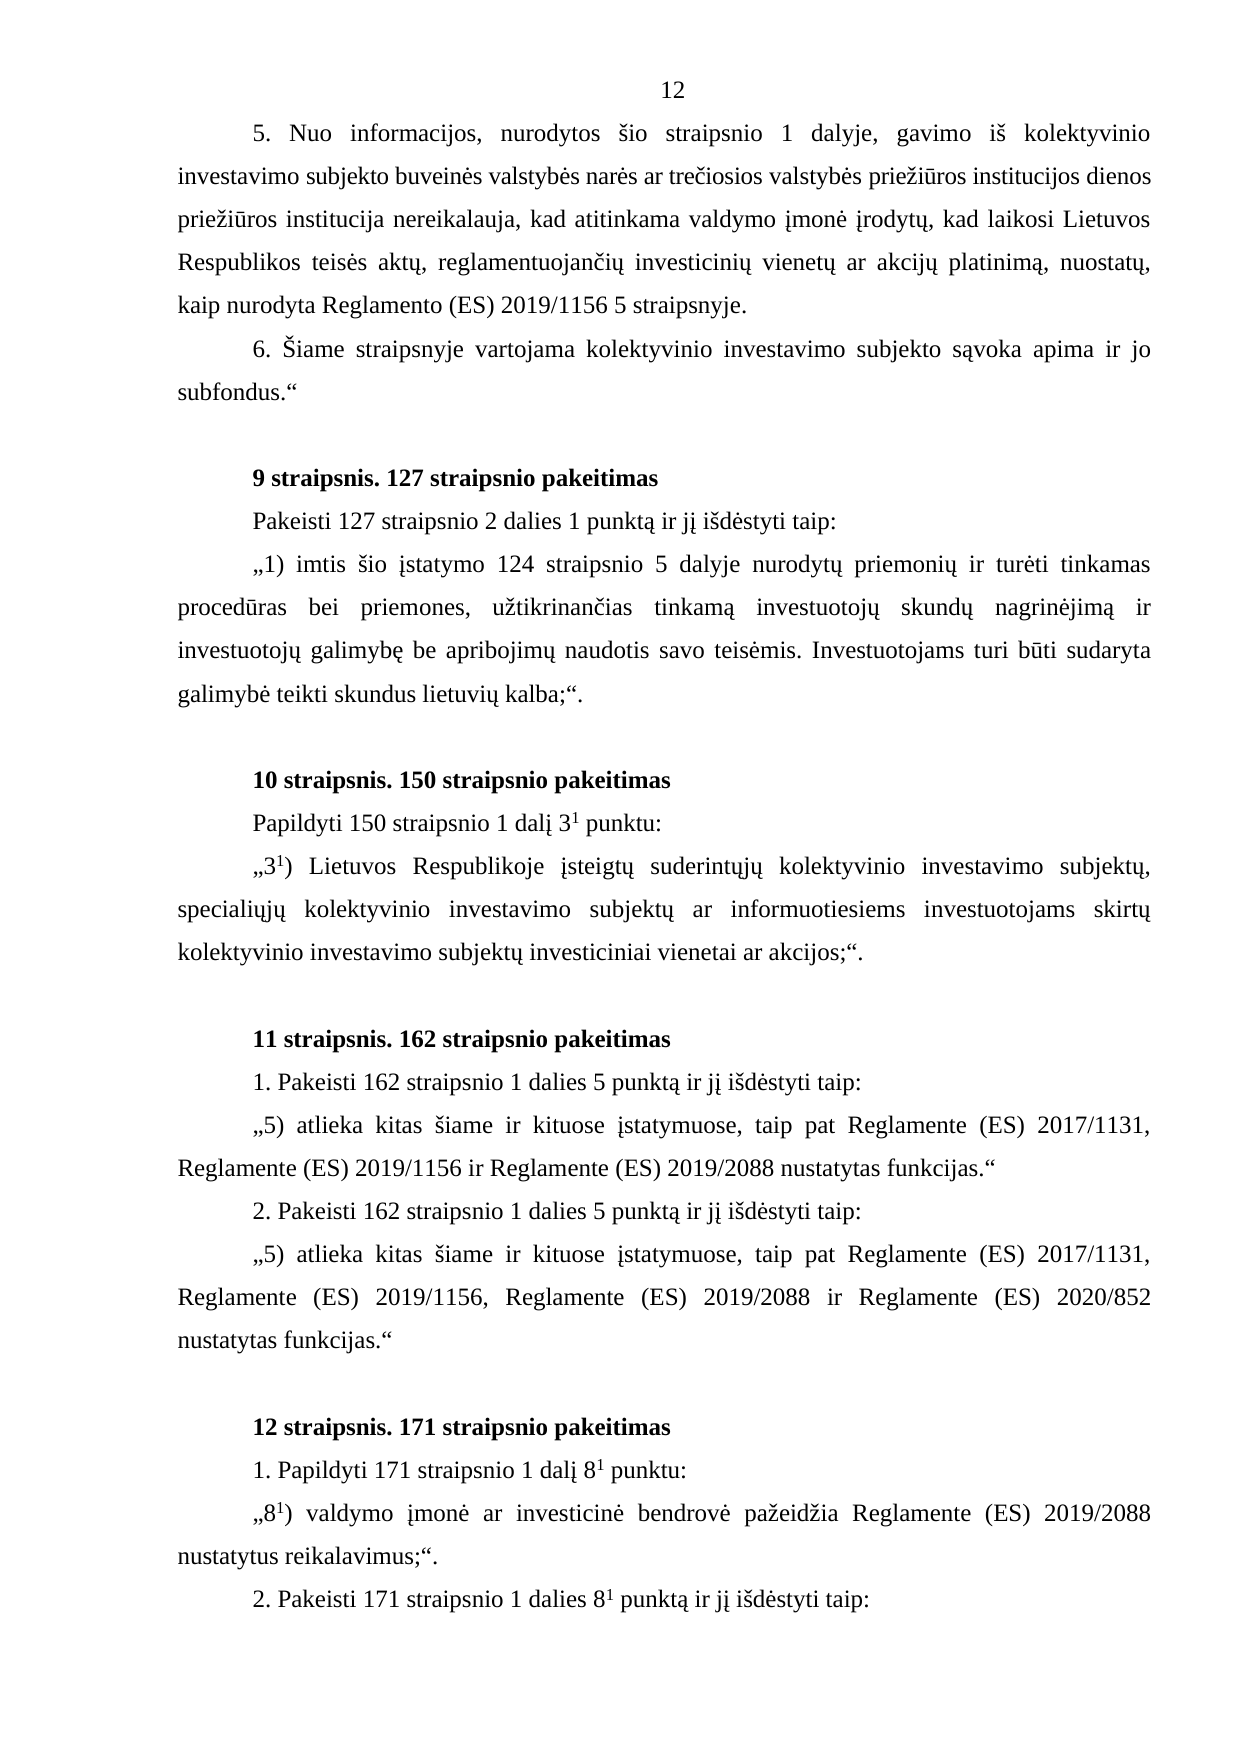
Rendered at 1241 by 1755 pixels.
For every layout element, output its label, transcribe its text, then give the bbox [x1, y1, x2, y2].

text 2. Pakeisti 171 straipsnio 1 dalies 81 punktą ir jį išdėstyti taip: [177, 1584, 1152, 1613]
text 12 straipsnis. 171 straipsnio pakeitimas [177, 1412, 1152, 1441]
text „1) imtis šio įstatymo 124 straipsnio 5 dalyje nurodytų priemonių ir turėti tinkamas procedūras bei priemones, užtikrinančias tinkamą investuotojų skundų nagrinėjimą ir investuotojų galimybę be apribojimų naudotis savo teisėmis. Investuotojams turi būti sudaryta galimybė teikti skundus lietuvių kalba;“. [177, 549, 1152, 707]
text 6. Šiame straipsnyje vartojama kolektyvinio investavimo subjekto sąvoka apima ir jo subfondus.“ [177, 334, 1152, 406]
text 11 straipsnis. 162 straipsnio pakeitimas [177, 1024, 1152, 1052]
text 1. Pakeisti 162 straipsnio 1 dalies 5 punktą ir jį išdėstyti taip: [177, 1067, 1152, 1096]
text „31) Lietuvos Respublikoje įsteigtų suderintųjų kolektyvinio investavimo subjektų, specialiųjų kolektyvinio investavimo subjektų ar informuotiesiems investuotojams skirtų kolektyvinio investavimo subjektų investiciniai vienetai ar akcijos;“. [177, 851, 1152, 966]
text 9 straipsnis. 127 straipsnio pakeitimas [177, 463, 1152, 492]
text Papildyti 150 straipsnio 1 dalį 31 punktu: [177, 808, 1152, 837]
text „81) valdymo įmonė ar investicinė bendrovė pažeidžia Reglamente (ES) 2019/2088 nustatytus reikalavimus;“. [177, 1498, 1152, 1570]
text 2. Pakeisti 162 straipsnio 1 dalies 5 punktą ir jį išdėstyti taip: [177, 1196, 1152, 1225]
text „5) atlieka kitas šiame ir kituose įstatymuose, taip pat Reglamente (ES) 2017/1131, Reglamente (ES) 2019/1156, Reglamente (ES) 2019/2088 ir Reglamente (ES) 2020/852 nustatytas funkcijas.“ [177, 1239, 1152, 1354]
text 1. Papildyti 171 straipsnio 1 dalį 81 punktu: [177, 1455, 1152, 1484]
text 5. Nuo informacijos, nurodytos šio straipsnio 1 dalyje, gavimo iš kolektyvinio investavimo subjekto buveinės valstybės narės ar trečiosios valstybės priežiūros institucijos dienos priežiūros institucija nereikalauja, kad atitinkama valdymo įmonė įrodytų, kad laikosi Lietuvos Respublikos teisės aktų, reglamentuojančių investicinių vienetų ar akcijų platinimą, nuostatų, kaip nurodyta Reglamento (ES) 2019/1156 5 straipsnyje. [177, 118, 1152, 319]
text Pakeisti 127 straipsnio 2 dalies 1 punktą ir jį išdėstyti taip: [177, 506, 1152, 535]
text „5) atlieka kitas šiame ir kituose įstatymuose, taip pat Reglamente (ES) 2017/1131, Reglamente (ES) 2019/1156 ir Reglamente (ES) 2019/2088 nustatytas funkcijas.“ [177, 1110, 1152, 1182]
text 10 straipsnis. 150 straipsnio pakeitimas [177, 765, 1152, 794]
